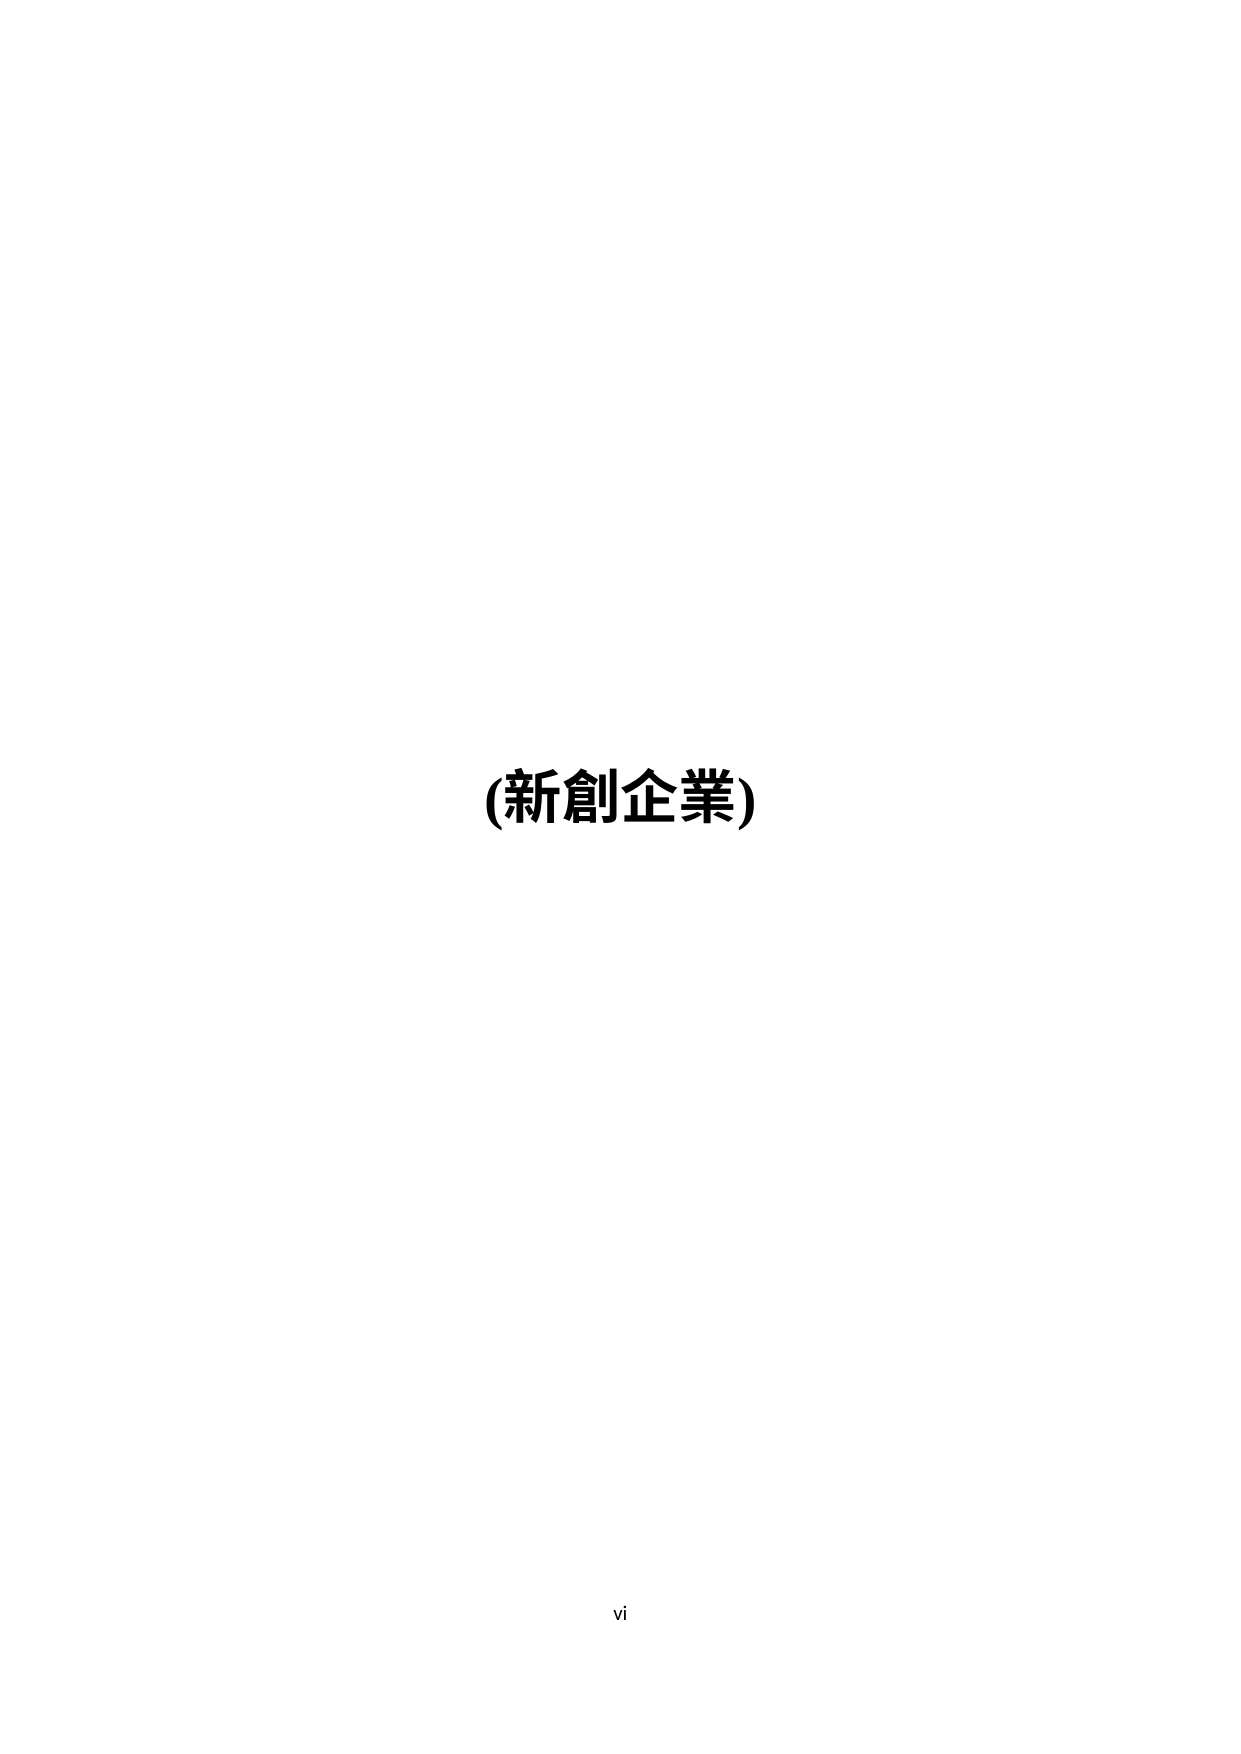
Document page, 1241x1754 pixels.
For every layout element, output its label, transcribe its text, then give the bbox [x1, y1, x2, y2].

text (新創企業) [187, 750, 1053, 835]
